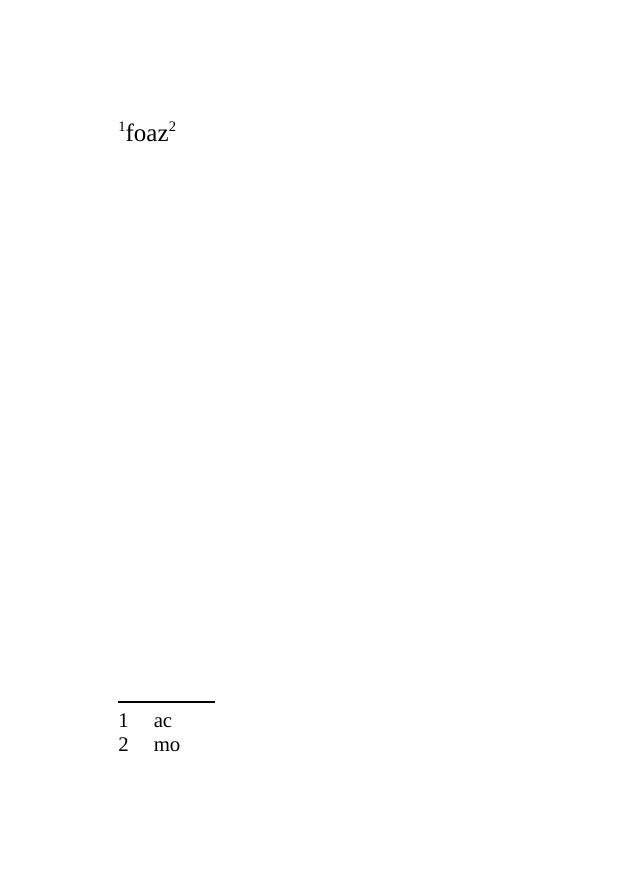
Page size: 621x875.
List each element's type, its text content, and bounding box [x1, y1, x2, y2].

text foaz [118, 118, 502, 147]
text mo [118, 732, 502, 756]
text ac [118, 708, 502, 732]
